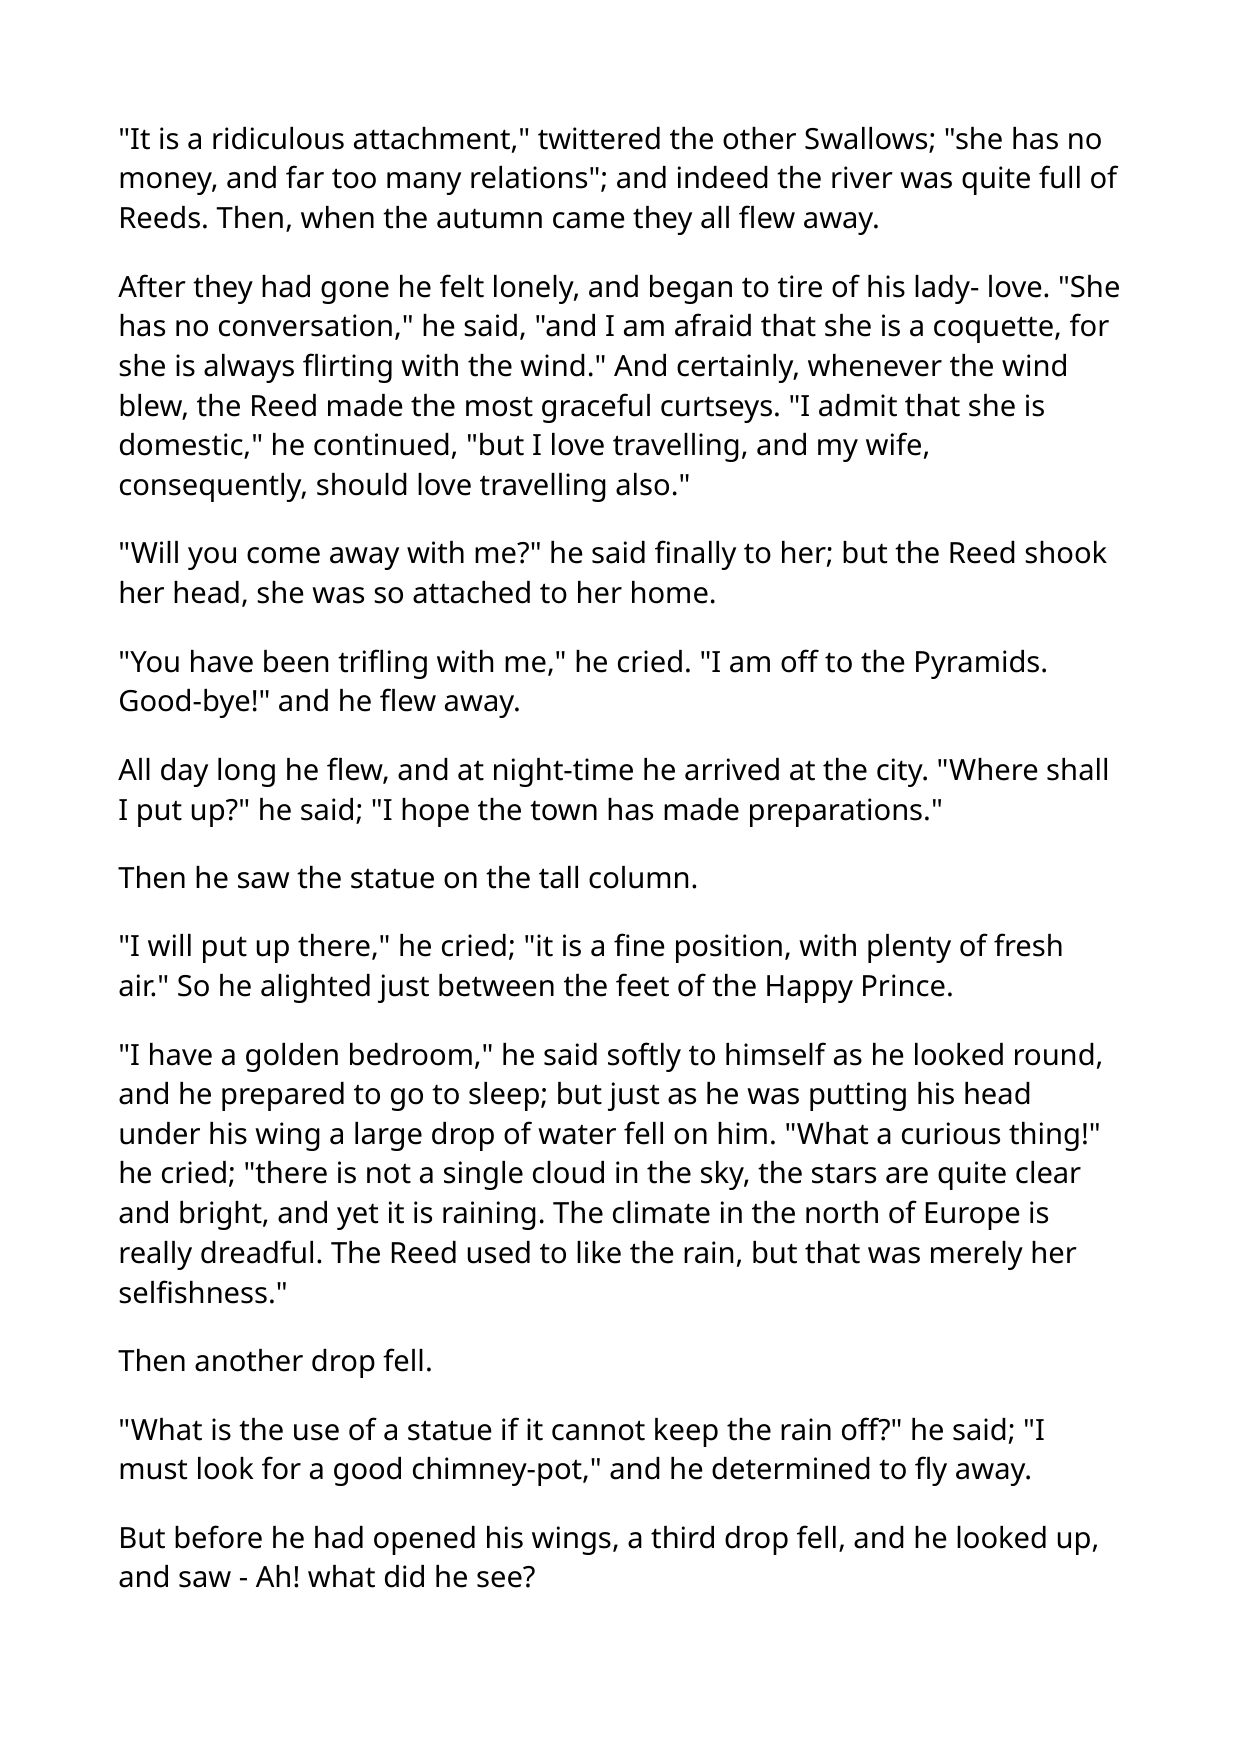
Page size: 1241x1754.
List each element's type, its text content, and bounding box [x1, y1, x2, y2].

text "It is a ridiculous attachment," twittered the other Swallows; "she has no money, and far too many relations"; and indeed the river was quite full of Reeds. Then, when the autumn came they all flew away. [118, 118, 1122, 237]
text But before he had opened his wings, a third drop fell, and he looked up, and saw - Ah! what did he see? [118, 1517, 1122, 1596]
text All day long he flew, and at night-time he arrived at the city. "Where shall I put up?" he said; "I hope the town has made preparations." [118, 749, 1122, 828]
text Then another drop fell. [118, 1340, 1122, 1380]
text "What is the use of a statue if it cannot keep the rain off?" he said; "I must look for a good chimney-pot," and he determined to fly away. [118, 1409, 1122, 1488]
text "I have a golden bedroom," he said softly to himself as he looked round, and he prepared to go to sleep; but just as he was putting his head under his wing a large drop of water fell on him. "What a curious thing!" he cried; "there is not a single cloud in the sky, the stars are quite clear and bright, and yet it is raining. The climate in the north of Europe is really dreadful. The Reed used to like the rain, but that was merely her selfishness." [118, 1034, 1122, 1312]
text "You have been trifling with me," he cried. "I am off to the Pyramids. Good-bye!" and he flew away. [118, 641, 1122, 720]
text "I will put up there," he cried; "it is a fine position, with plenty of fresh air." So he alighted just between the feet of the Happy Prince. [118, 926, 1122, 1005]
text After they had gone he felt lonely, and began to tire of his lady- love. "She has no conversation," he said, "and I am afraid that she is a coquette, for she is always flirting with the wind." And certainly, whenever the wind blew, the Reed made the most graceful curtseys. "I admit that she is domestic," he continued, "but I love travelling, and my wife, consequently, should love travelling also." [118, 266, 1122, 504]
text "Will you come away with me?" he said finally to her; but the Reed shook her head, she was so attached to her home. [118, 533, 1122, 612]
text Then he saw the statue on the tall column. [118, 857, 1122, 897]
